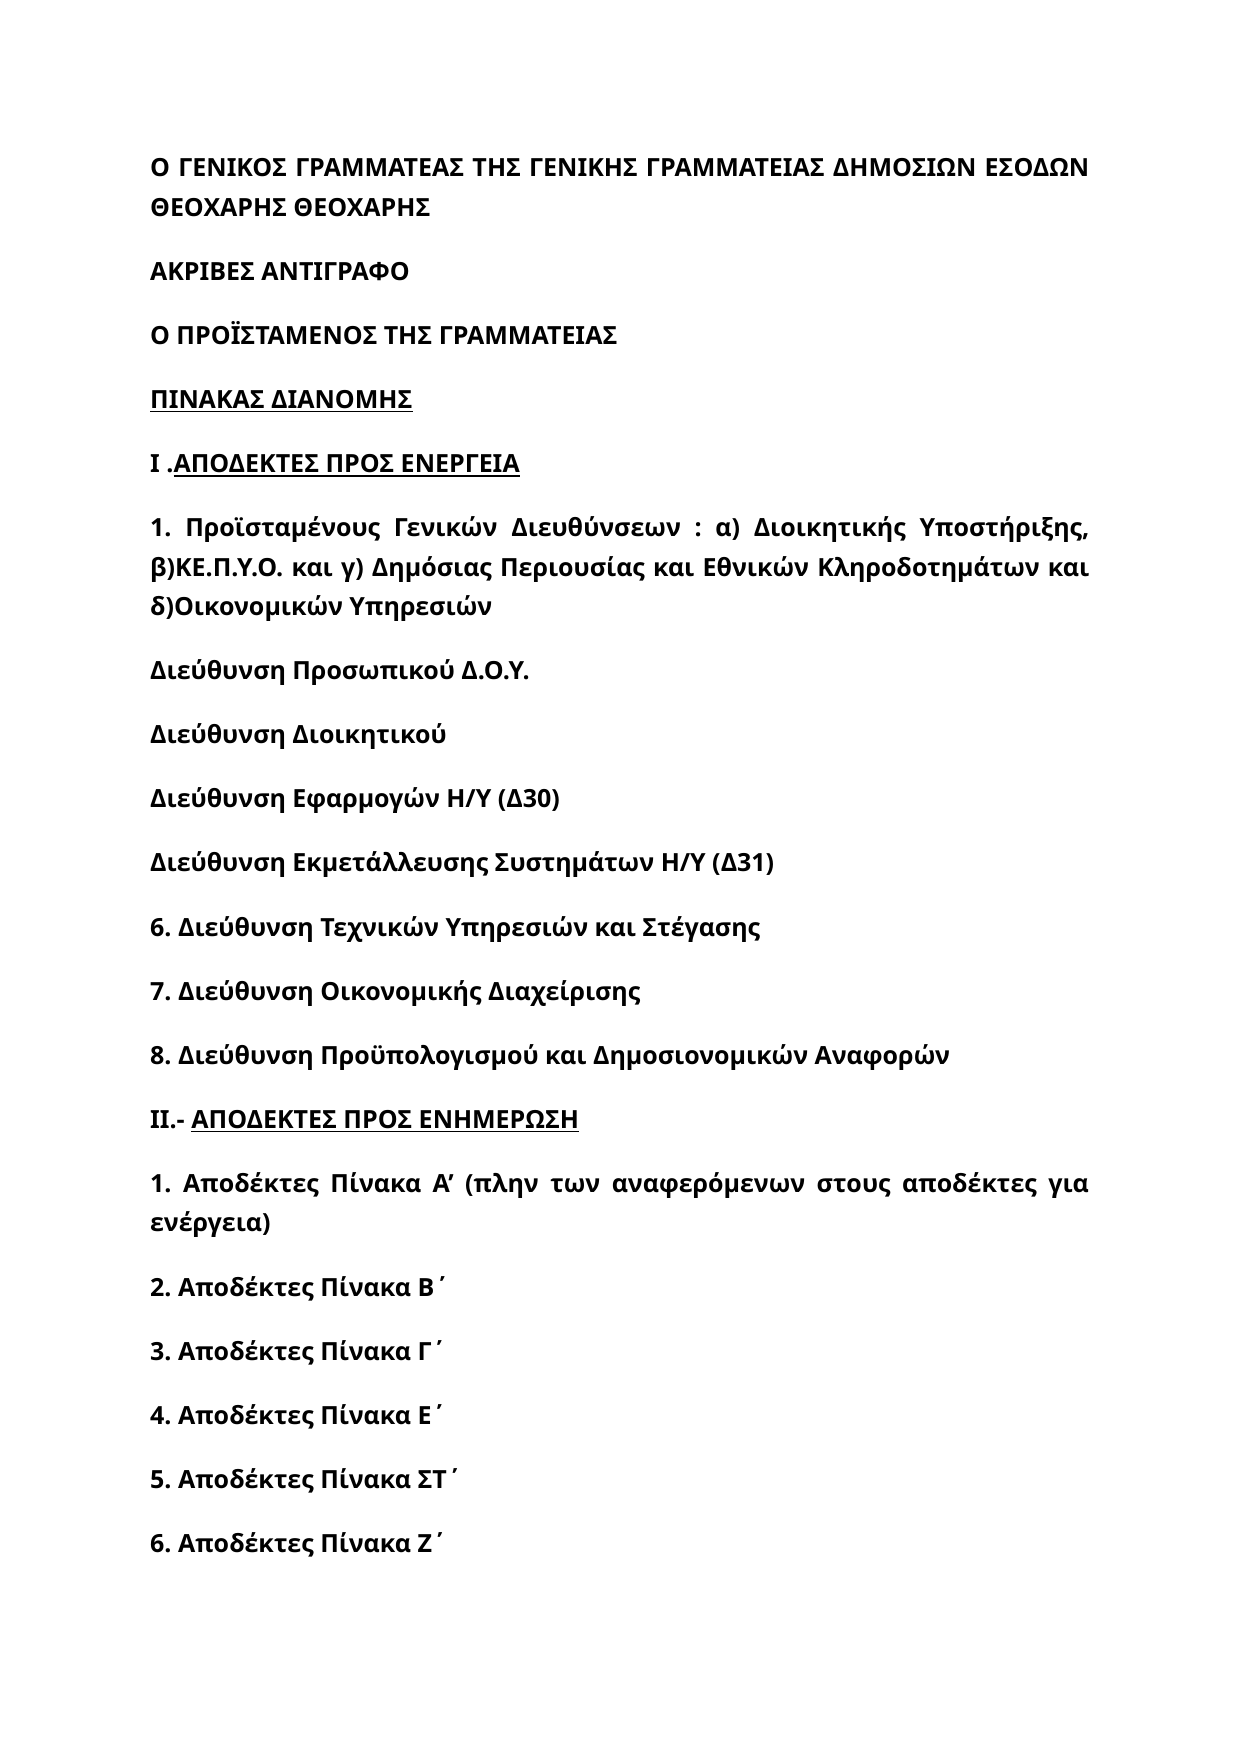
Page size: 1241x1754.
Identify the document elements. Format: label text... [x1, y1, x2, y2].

text Διεύθυνση Εφαρμογών Η/Υ (Δ30) [150, 781, 1090, 815]
text Ο ΓΕΝΙΚΟΣ ΓΡΑΜΜΑΤΕΑΣ ΤΗΣ ΓΕΝΙΚΗΣ ΓΡΑΜΜΑΤΕΙΑΣ ΔΗΜΟΣΙΩΝ ΕΣΟΔΩΝ ΘΕΟΧΑΡΗΣ ΘΕΟΧΑΡΗΣ [150, 150, 1090, 223]
text Διεύθυνση Διοικητικού [150, 717, 1090, 751]
text 3. Αποδέκτες Πίνακα Γ΄ [150, 1333, 1090, 1367]
text Διεύθυνση Προσωπικού Δ.Ο.Υ. [150, 652, 1090, 687]
text 1. Προϊσταμένους Γενικών Διευθύνσεων : α) Διοικητικής Υποστήριξης, β)ΚΕ.Π.Υ.Ο. και γ) Δημόσιας Περιουσίας και Εθνικών Κληροδοτημάτων και δ)Οικονομικών Υπηρεσιών [150, 510, 1090, 622]
text 6. Διεύθυνση Τεχνικών Υπηρεσιών και Στέγασης [150, 909, 1090, 943]
text 2. Αποδέκτες Πίνακα Β΄ [150, 1269, 1090, 1303]
text 1. Αποδέκτες Πίνακα Α’ (πλην των αναφερόμενων στους αποδέκτες για ενέργεια) [150, 1166, 1090, 1239]
text 6. Αποδέκτες Πίνακα Ζ΄ [150, 1526, 1090, 1560]
text 5. Αποδέκτες Πίνακα ΣΤ΄ [150, 1462, 1090, 1496]
text 4. Αποδέκτες Πίνακα Ε΄ [150, 1397, 1090, 1432]
text Ο ΠΡΟΪΣΤΑΜΕΝΟΣ ΤΗΣ ΓΡΑΜΜΑΤΕΙΑΣ [150, 317, 1090, 352]
text ΠΙΝΑΚΑΣ ΔΙΑΝΟΜΗΣ [150, 382, 1090, 416]
text Διεύθυνση Εκμετάλλευσης Συστημάτων Η/Υ (Δ31) [150, 845, 1090, 879]
text 8. Διεύθυνση Προϋπολογισμού και Δημοσιονομικών Αναφορών [150, 1037, 1090, 1072]
text ΑΚΡΙΒΕΣ ΑΝΤΙΓΡΑΦΟ [150, 253, 1090, 287]
text II.- ΑΠΟΔΕΚΤΕΣ ΠΡΟΣ ΕΝΗΜΕΡΩΣΗ [150, 1102, 1090, 1136]
text I .ΑΠΟΔΕΚΤΕΣ ΠΡΟΣ ΕΝΕΡΓΕΙΑ [150, 446, 1090, 480]
text 7. Διεύθυνση Οικονομικής Διαχείρισης [150, 973, 1090, 1007]
